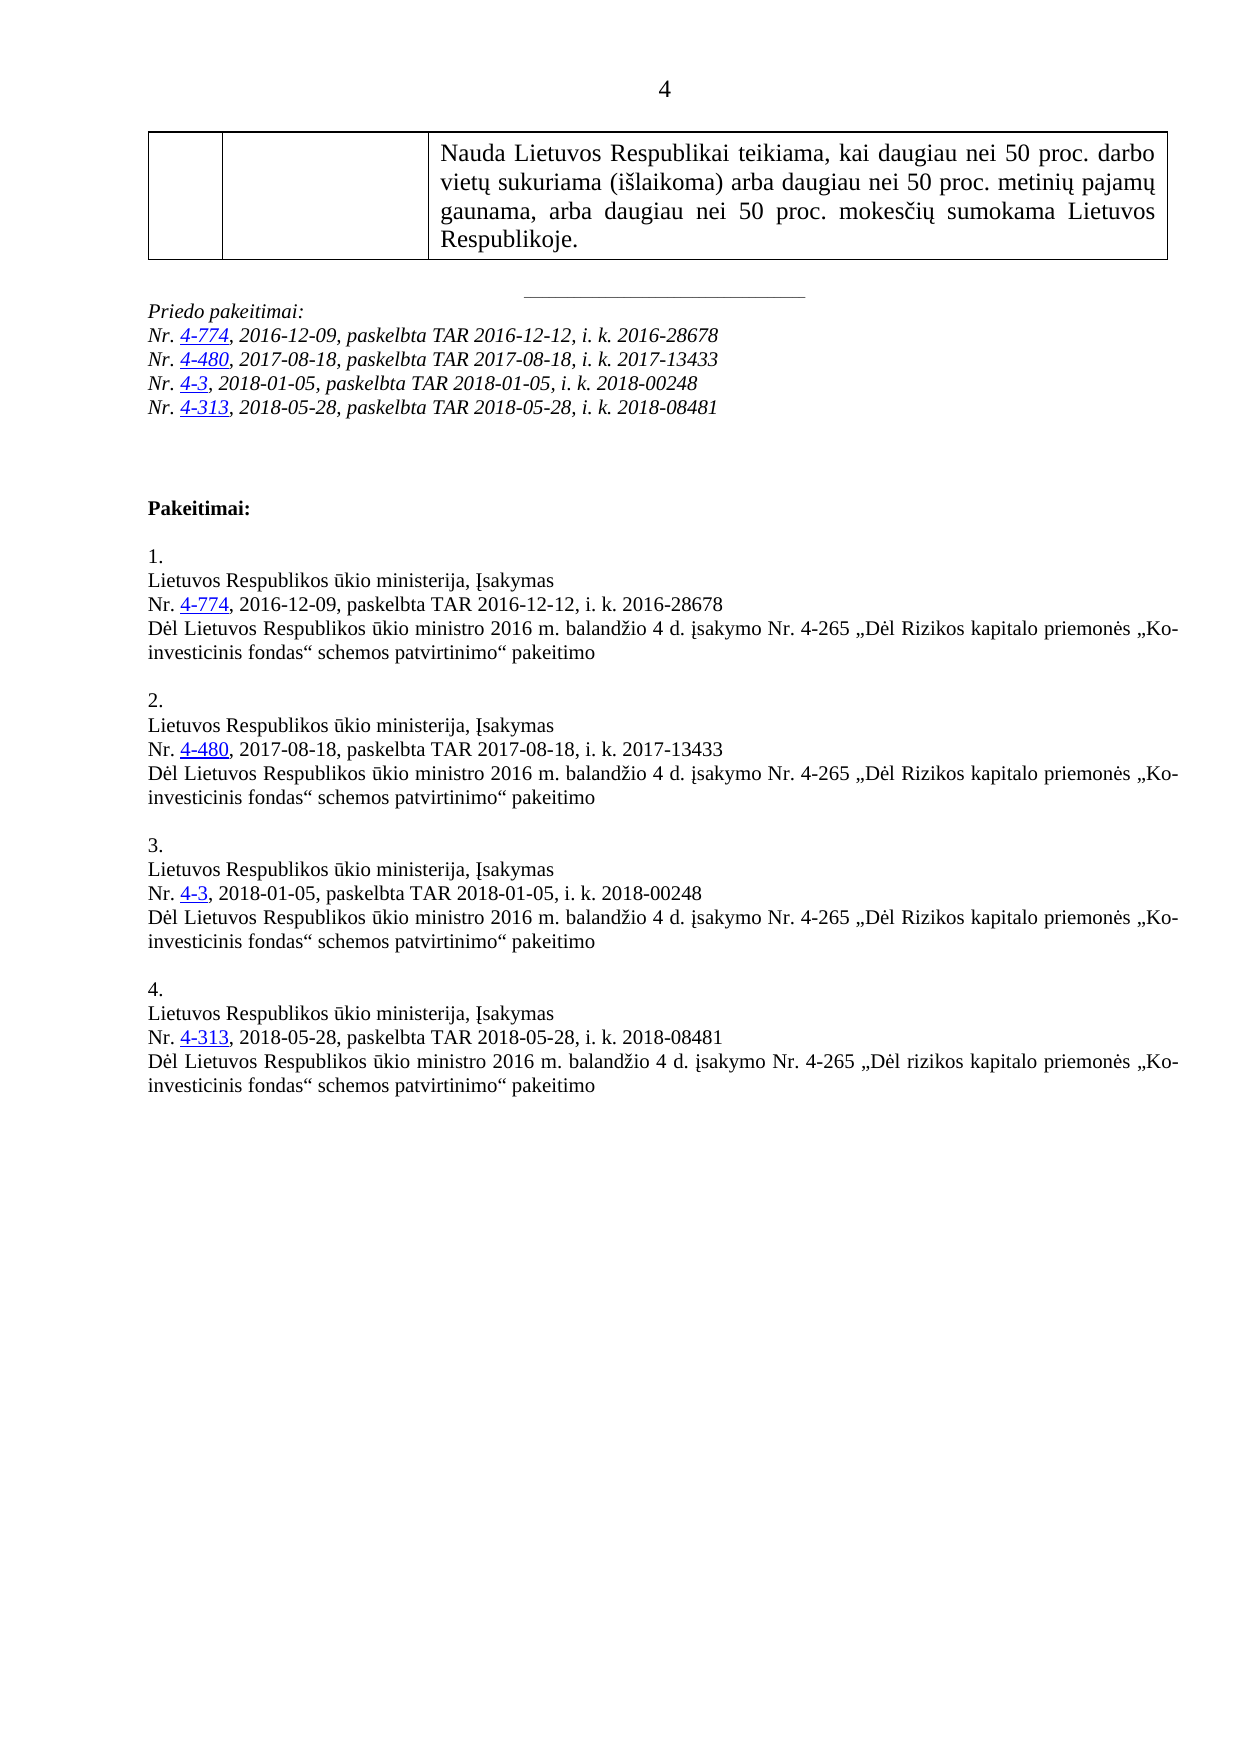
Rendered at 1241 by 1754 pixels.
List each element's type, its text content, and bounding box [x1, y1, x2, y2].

text Lietuvos Respublikos ūkio ministerija, Įsakymas [148, 1001, 1181, 1025]
text Dėl Lietuvos Respublikos ūkio ministro 2016 m. balandžio 4 d. įsakymo Nr. 4-265 „Dėl Rizikos kapitalo priemonės „Ko-investicinis fondas“ schemos patvirtinimo“ pakeitimo [148, 905, 1181, 953]
table_cell [149, 133, 222, 259]
text Nr. 4-3, 2018-01-05, paskelbta TAR 2018-01-05, i. k. 2018-00248 [148, 371, 1181, 395]
text Dėl Lietuvos Respublikos ūkio ministro 2016 m. balandžio 4 d. įsakymo Nr. 4-265 „Dėl rizikos kapitalo priemonės „Ko-investicinis fondas“ schemos patvirtinimo“ pakeitimo [148, 1049, 1181, 1097]
text _____________________________________________ [148, 284, 1181, 299]
text 4. [148, 977, 1181, 1001]
text Nr. 4-480, 2017-08-18, paskelbta TAR 2017-08-18, i. k. 2017-13433 [148, 347, 1181, 371]
text Lietuvos Respublikos ūkio ministerija, Įsakymas [148, 712, 1181, 737]
text 2. [148, 688, 1181, 712]
text Nr. 4-480, 2017-08-18, paskelbta TAR 2017-08-18, i. k. 2017-13433 [148, 737, 1181, 761]
text Nr. 4-313, 2018-05-28, paskelbta TAR 2018-05-28, i. k. 2018-08481 [148, 1025, 1181, 1049]
text Nr. 4-774, 2016-12-09, paskelbta TAR 2016-12-12, i. k. 2016-28678 [148, 592, 1181, 616]
text 1. [148, 544, 1181, 568]
text Pakeitimai: [148, 496, 1181, 520]
text Dėl Lietuvos Respublikos ūkio ministro 2016 m. balandžio 4 d. įsakymo Nr. 4-265 „Dėl Rizikos kapitalo priemonės „Ko-investicinis fondas“ schemos patvirtinimo“ pakeitimo [148, 616, 1181, 664]
text 3. [148, 833, 1181, 857]
text Nr. 4-774, 2016-12-09, paskelbta TAR 2016-12-12, i. k. 2016-28678 [148, 323, 1181, 347]
text Lietuvos Respublikos ūkio ministerija, Įsakymas [148, 568, 1181, 592]
text Lietuvos Respublikos ūkio ministerija, Įsakymas [148, 857, 1181, 881]
text Priedo pakeitimai: [148, 299, 1181, 323]
table_cell Nauda Lietuvos Respublikai teikiama, kai daugiau nei 50 proc. darbo vietų sukuriama (išlaikoma) arba daugiau nei 50 proc. metinių pajamų gaunama, arba daugiau nei 50 proc. mokesčių sumokama Lietuvos Respublikoje. [429, 133, 1167, 259]
text Nr. 4-3, 2018-01-05, paskelbta TAR 2018-01-05, i. k. 2018-00248 [148, 881, 1181, 905]
table_cell [223, 133, 428, 259]
text Dėl Lietuvos Respublikos ūkio ministro 2016 m. balandžio 4 d. įsakymo Nr. 4-265 „Dėl Rizikos kapitalo priemonės „Ko-investicinis fondas“ schemos patvirtinimo“ pakeitimo [148, 761, 1181, 809]
text Nr. 4-313, 2018-05-28, paskelbta TAR 2018-05-28, i. k. 2018-08481 [148, 395, 1181, 419]
